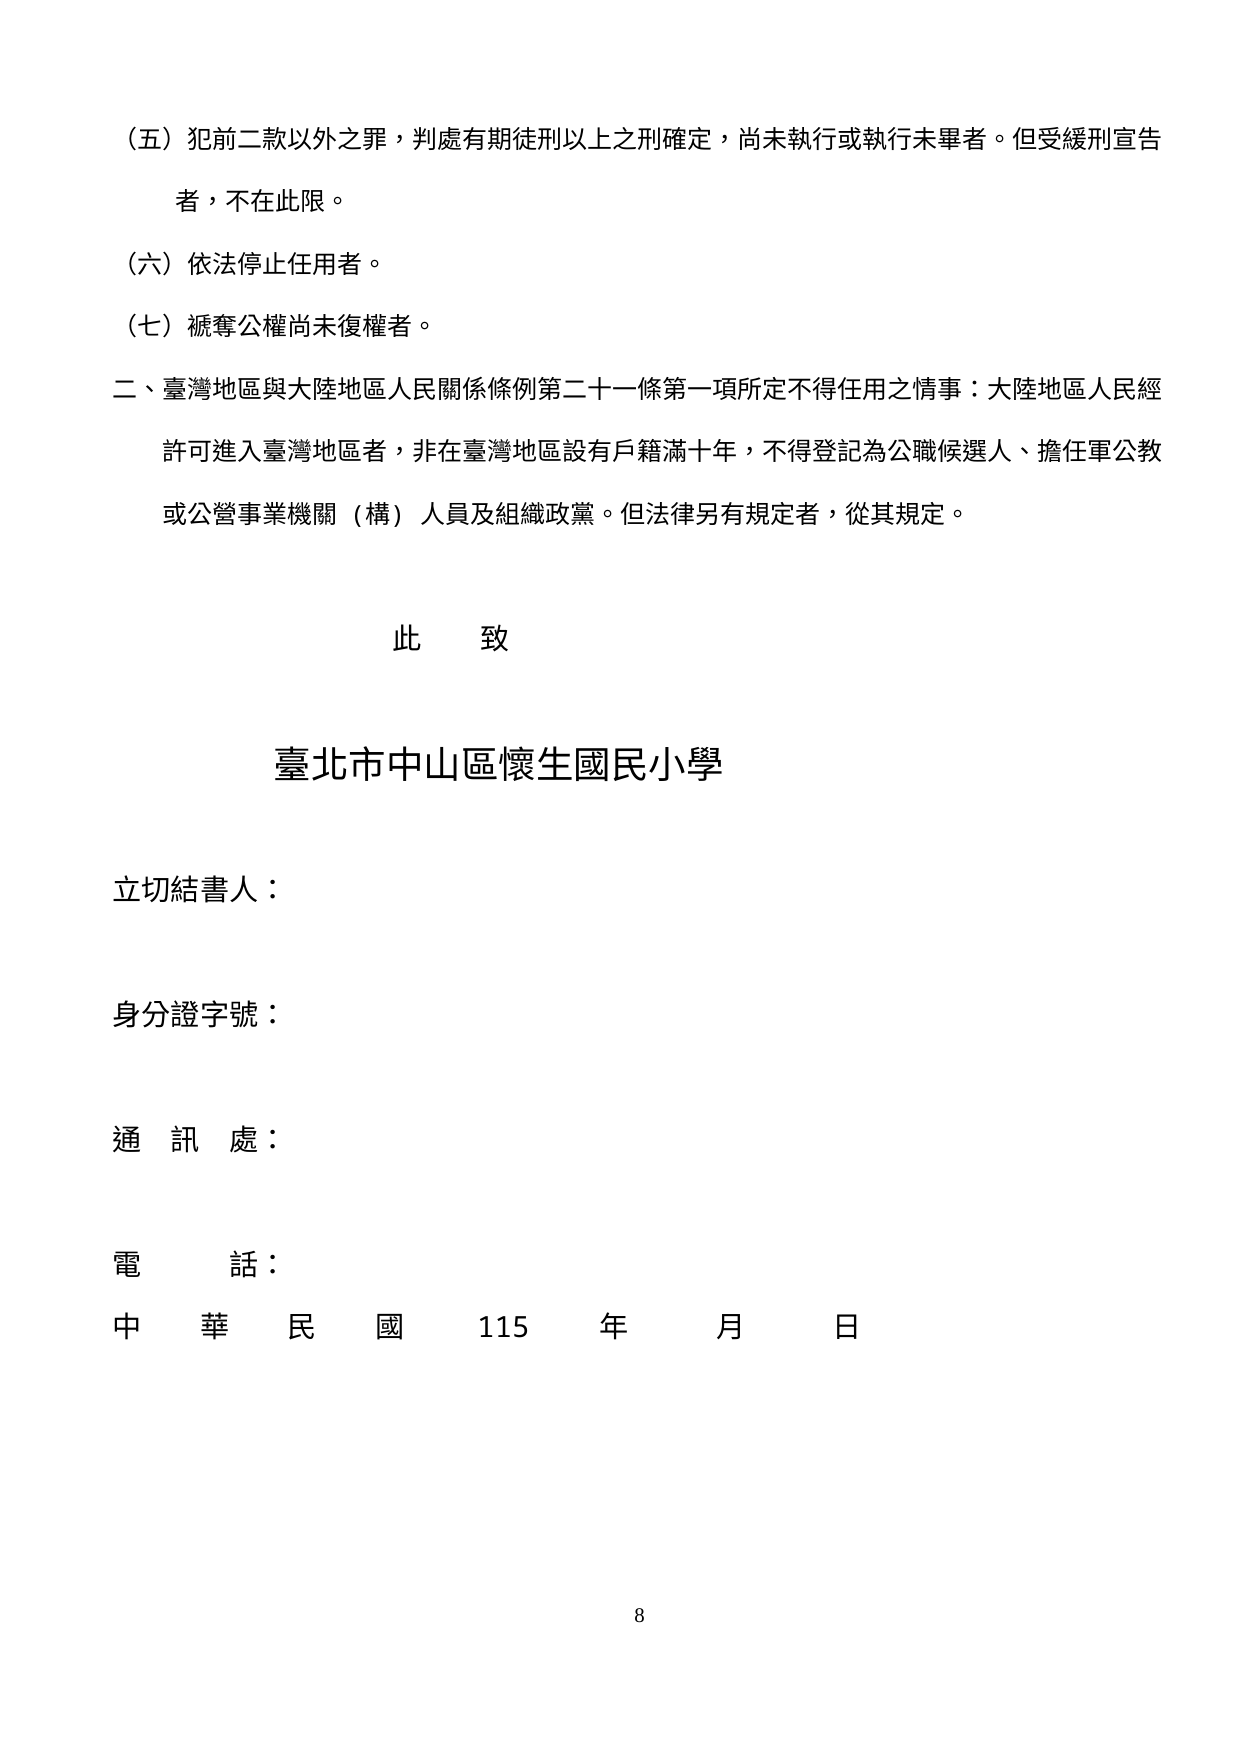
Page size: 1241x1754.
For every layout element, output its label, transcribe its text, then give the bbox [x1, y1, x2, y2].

text 通 訊 處： [112, 1096, 1167, 1158]
text （六）依法停止任用者。 [112, 221, 1167, 283]
text 此 致 [112, 596, 1167, 658]
text 電 話： [112, 1221, 1167, 1283]
text 身分證字號： [112, 971, 1167, 1033]
text 立切結書人： [112, 846, 1167, 908]
text （七）褫奪公權尚未復權者。 [112, 283, 1167, 346]
text 中 華 民 國 115 年 月 日 [112, 1283, 1167, 1346]
text （五）犯前二款以外之罪，判處有期徒刑以上之刑確定，尚未執行或執行未畢者。但受緩刑宣告者，不在此限。 [112, 96, 1167, 221]
text 二、臺灣地區與大陸地區人民關係條例第二十一條第一項所定不得任用之情事：大陸地區人民經許可進入臺灣地區者，非在臺灣地區設有戶籍滿十年，不得登記為公職候選人、擔任軍公教或公營事業機關 (構) 人員及組織政黨。但法律另有規定者，從其規定。 [112, 346, 1167, 533]
text 臺北市中山區懷生國民小學 [112, 721, 1167, 783]
